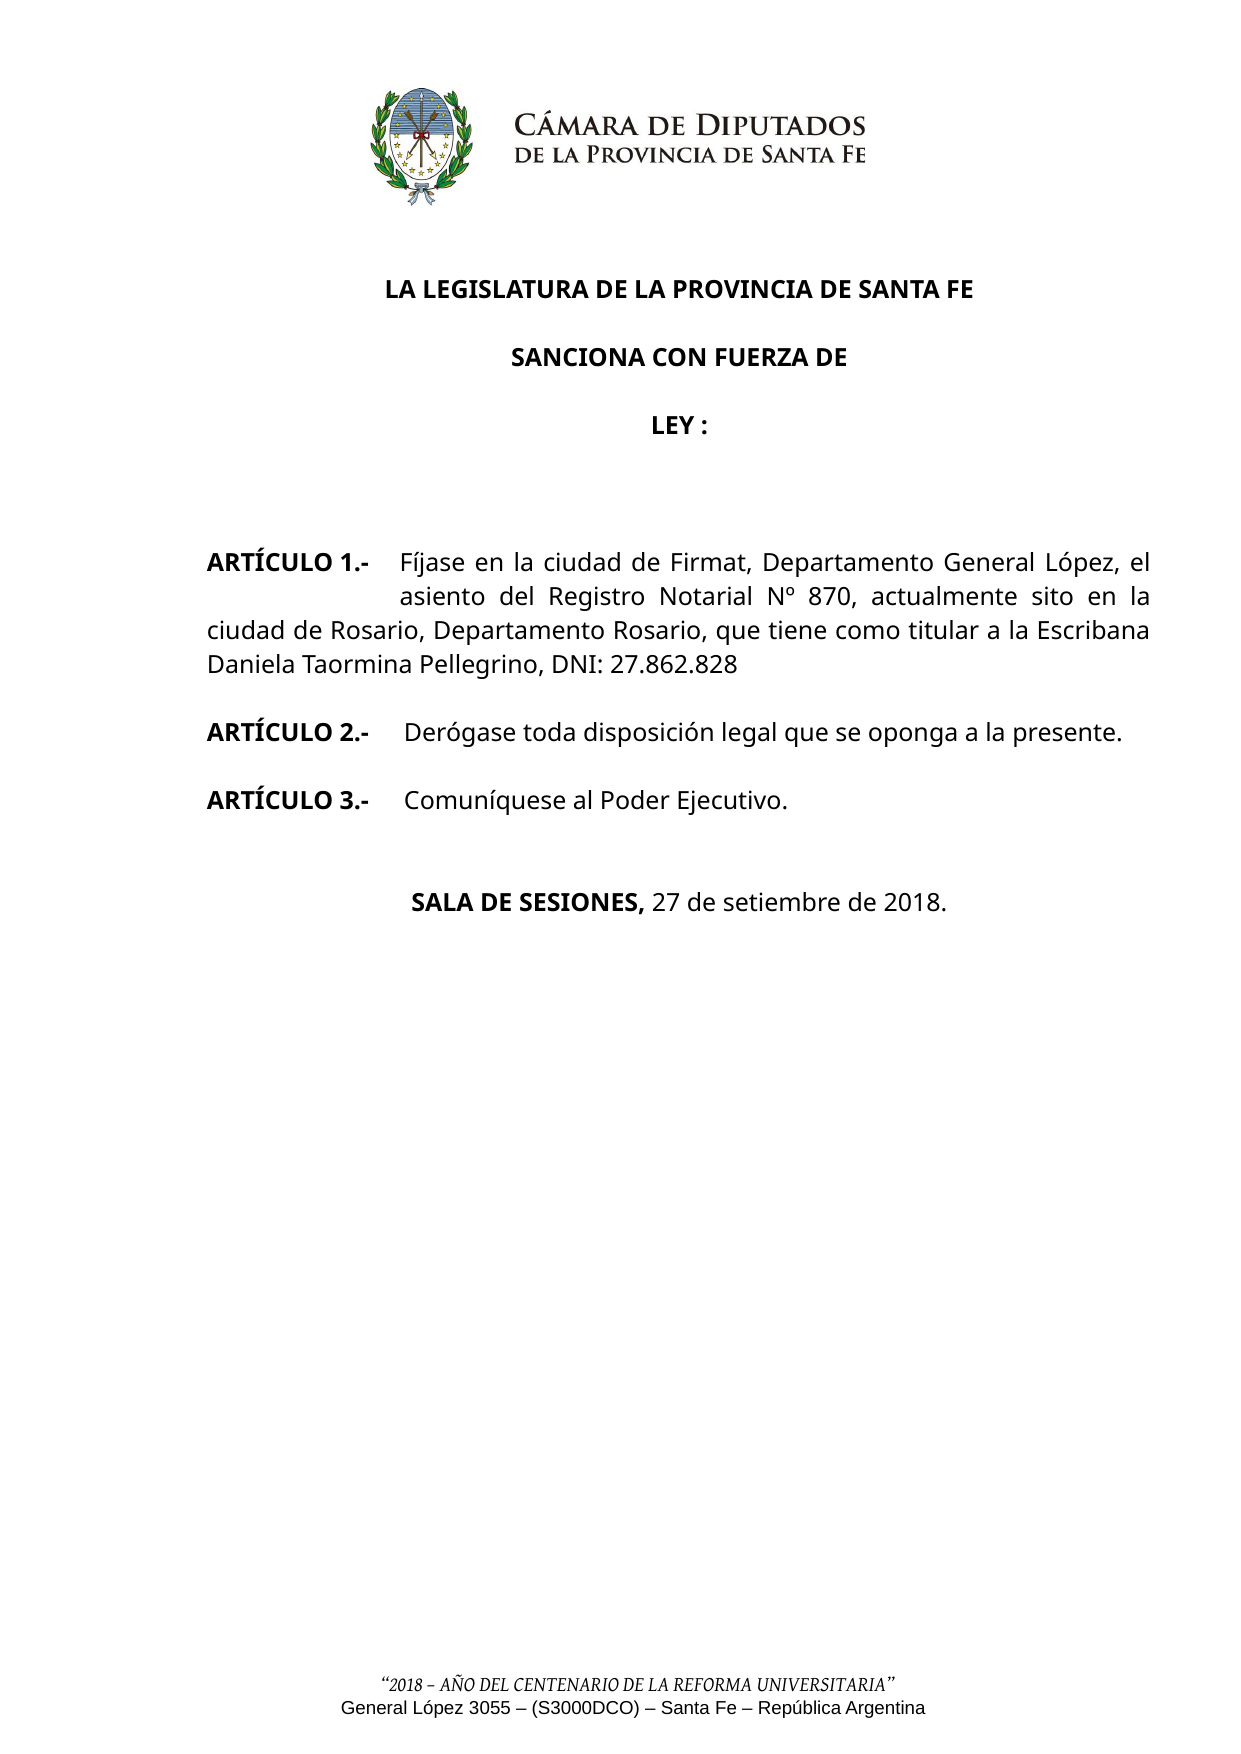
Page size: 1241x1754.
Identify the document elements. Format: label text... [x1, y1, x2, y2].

table_header ARTÍCULO 2.- [207, 715, 404, 765]
picture [370, 88, 866, 210]
text Comuníquese al Poder Ejecutivo. [404, 783, 1152, 817]
text SALA DE SESIONES, 27 de setiembre de 2018. [207, 885, 1152, 919]
text LEY : [207, 408, 1152, 442]
table_header ARTÍCULO 1.- [207, 544, 399, 594]
table_header ARTÍCULO 3.- [207, 783, 404, 833]
text Fíjase en la ciudad de Firmat, Departamento General López, el asiento del Registro Notarial Nº 870, actualmente sito en la ciudad de Rosario, Departamento Rosario, que tiene como titular a la Escribana Daniela Taormina Pellegrino, DNI: 27.862.828 [207, 544, 1152, 680]
text LA LEGISLATURA DE LA PROVINCIA DE SANTA FE [207, 272, 1152, 306]
text SANCIONA CON FUERZA DE [207, 340, 1152, 374]
text Derógase toda disposición legal que se oponga a la presente. [207, 714, 1152, 748]
